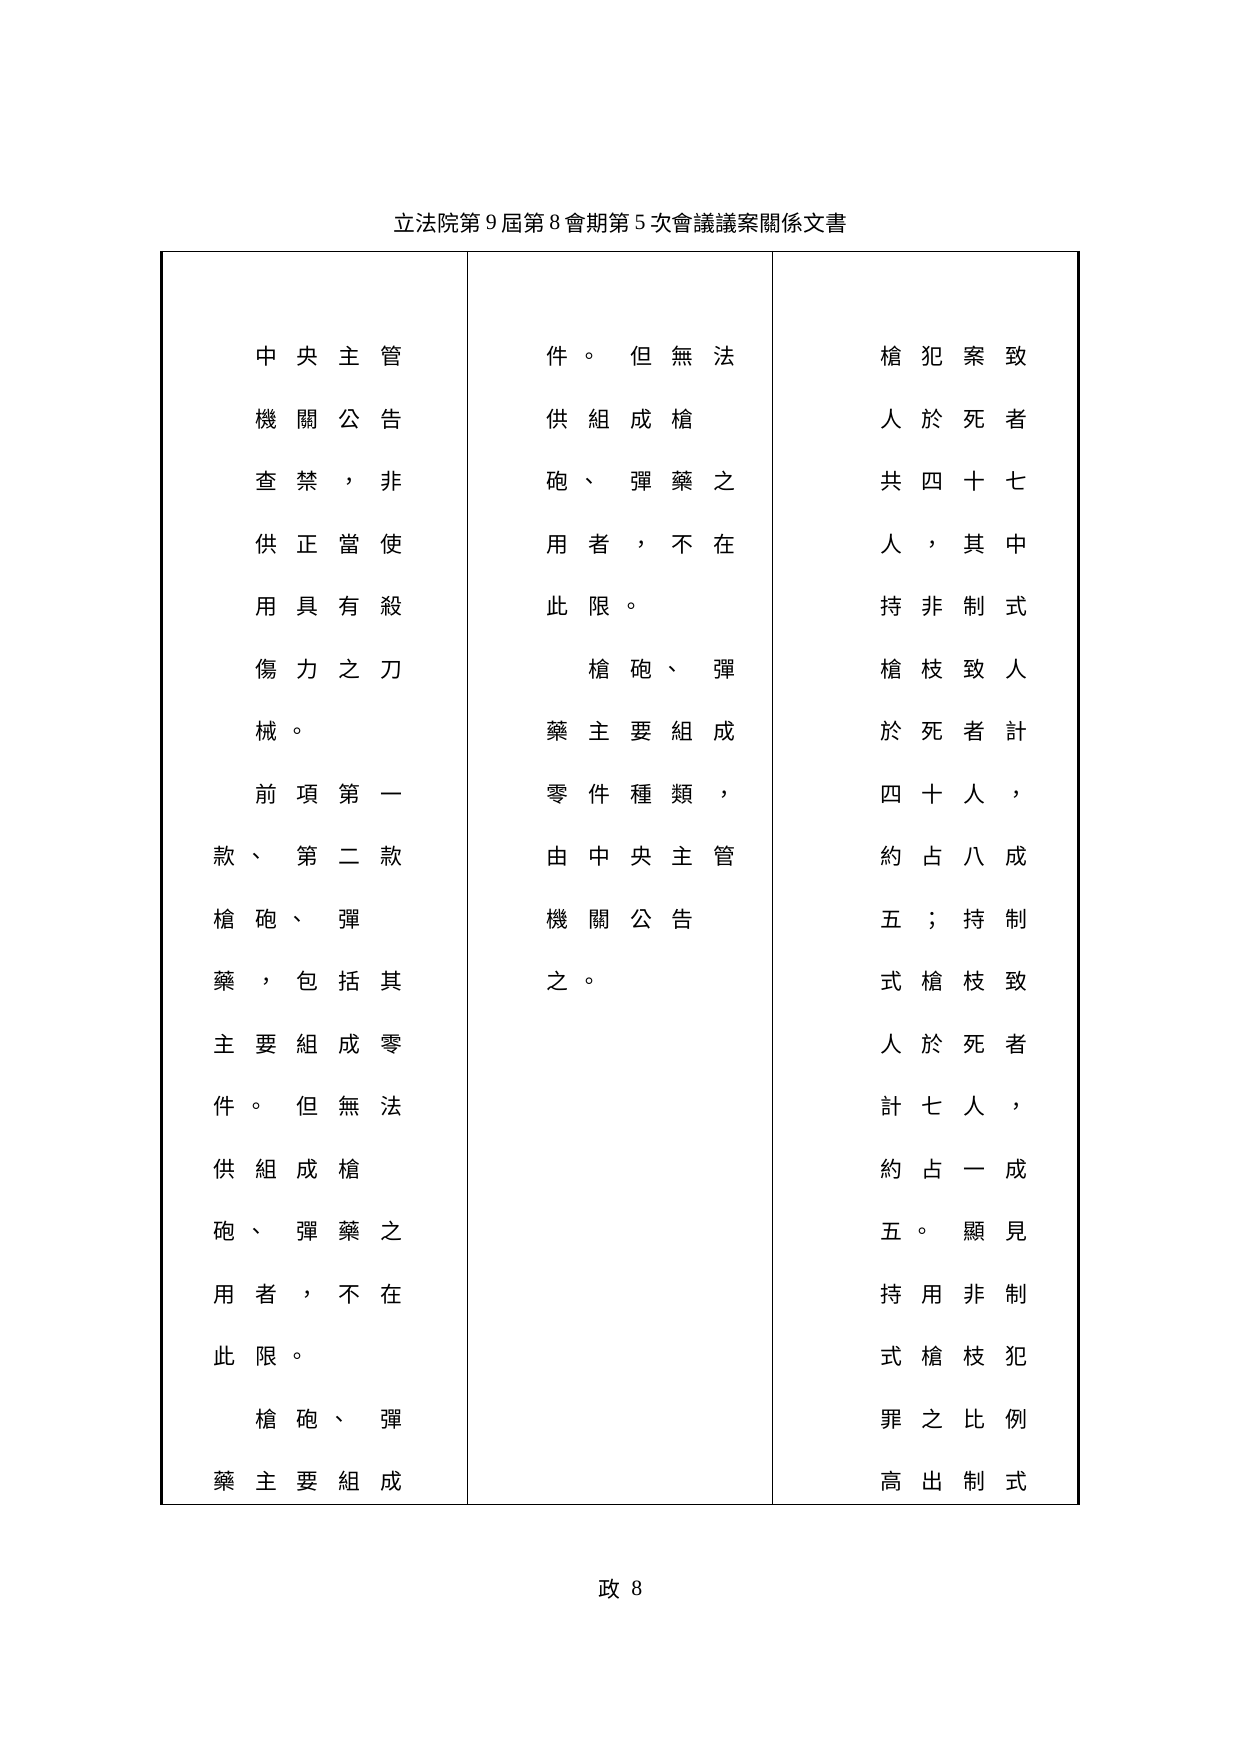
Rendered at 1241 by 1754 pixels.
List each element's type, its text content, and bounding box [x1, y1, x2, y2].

table_cell 件。但無法供組成槍砲、彈藥之用者，不在此限。 槍砲、彈藥主要組成零件種類，由中央主管機關公告之。 [468, 252, 772, 1504]
table_cell 槍犯案致人於死者共四十七人，其中持非制式槍枝致人於死者計四十人，約占八成五；持制式槍枝致人於死者計七人，約占一成五。顯見持用非制式槍枝犯罪之比例高出制式 [773, 252, 1077, 1504]
table_cell 中央主管機關公告查禁，非供正當使用具有殺傷力之刀械。 前項第一款、第二款槍砲、彈藥，包括其主要組成零件。但無法供組成槍砲、彈藥之用者，不在此限。 槍砲、彈藥主要組成 [163, 252, 467, 1504]
